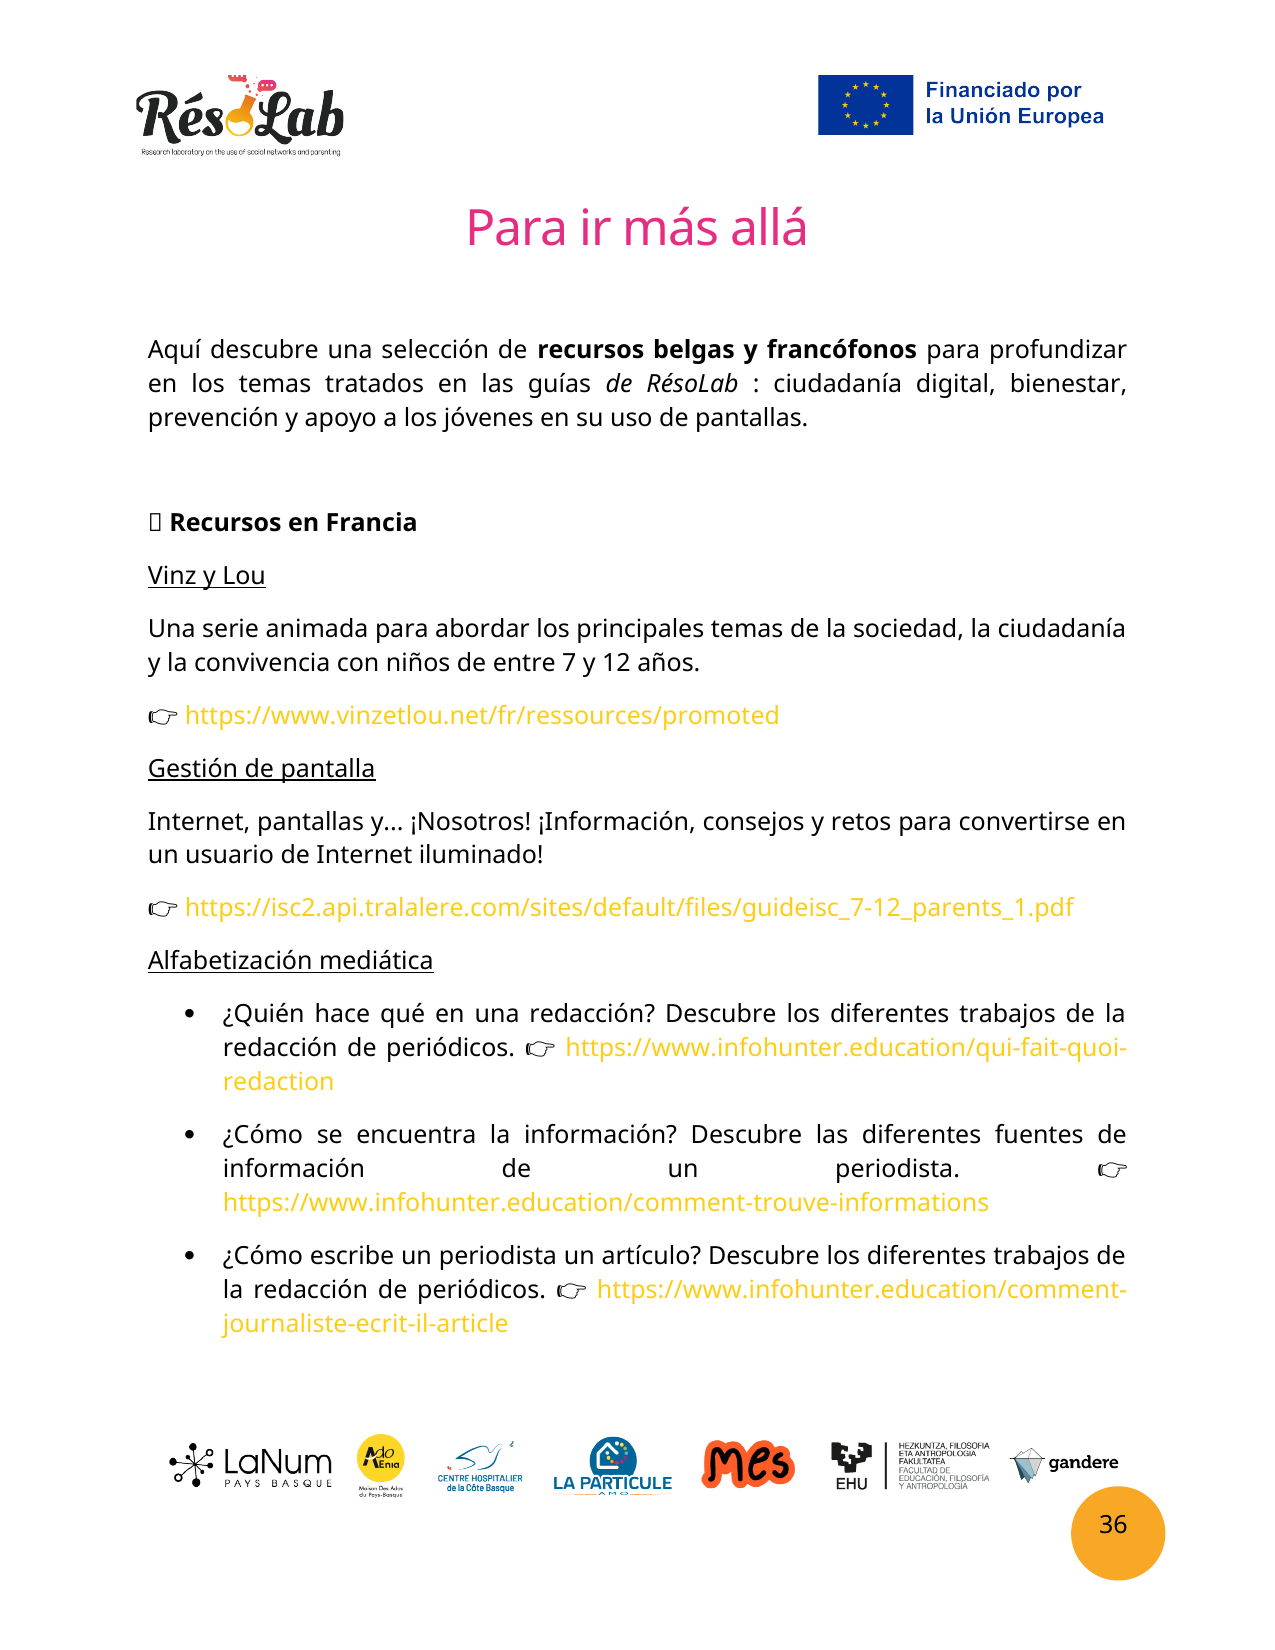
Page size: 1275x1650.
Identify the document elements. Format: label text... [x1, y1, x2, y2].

text Vinz y Lou [148, 558, 1127, 592]
text Una serie animada para abordar los principales temas de la sociedad, la ciudadanía y la convivencia con niños de entre 7 y 12 años. [148, 611, 1127, 679]
text Gestión de pantalla [148, 750, 1127, 784]
text 🔗 Recursos en Francia [148, 505, 1127, 539]
list ¿Cómo se encuentra la información? Descubre las diferentes fuentes de información de un periodista. 👉 https://www.infohunter.education/comment-trouve-informations [185, 1117, 1127, 1219]
text Aquí descubre una selección de recursos belgas y francófonos para profundizar en los temas tratados en las guías de RésoLab : ciudadanía digital, bienestar, prevención y apoyo a los jóvenes en su uso de pantallas. [148, 331, 1127, 433]
text 👉 https://www.vinzetlou.net/fr/ressources/promoted [148, 697, 1127, 732]
list ¿Quién hace qué en una redacción? Descubre los diferentes trabajos de la redacción de periódicos. 👉 https://www.infohunter.education/qui-fait-quoi-redaction [185, 996, 1127, 1098]
text 👉 https://isc2.api.tralalere.com/sites/default/files/guideisc_7-12_parents_1.pdf [148, 890, 1127, 924]
picture [136, 75, 344, 158]
picture [161, 1431, 1128, 1500]
text Para ir más allá [148, 192, 1127, 260]
text Internet, pantallas y... ¡Nosotros! ¡Información, consejos y retos para convertirse en un usuario de Internet iluminado! [148, 803, 1127, 871]
list ¿Cómo escribe un periodista un artículo? Descubre los diferentes trabajos de la redacción de periódicos. 👉 https://www.infohunter.education/comment-journaliste-ecrit-il-article [185, 1237, 1127, 1340]
picture [813, 75, 1117, 135]
text Alfabetización mediática [148, 943, 1127, 977]
